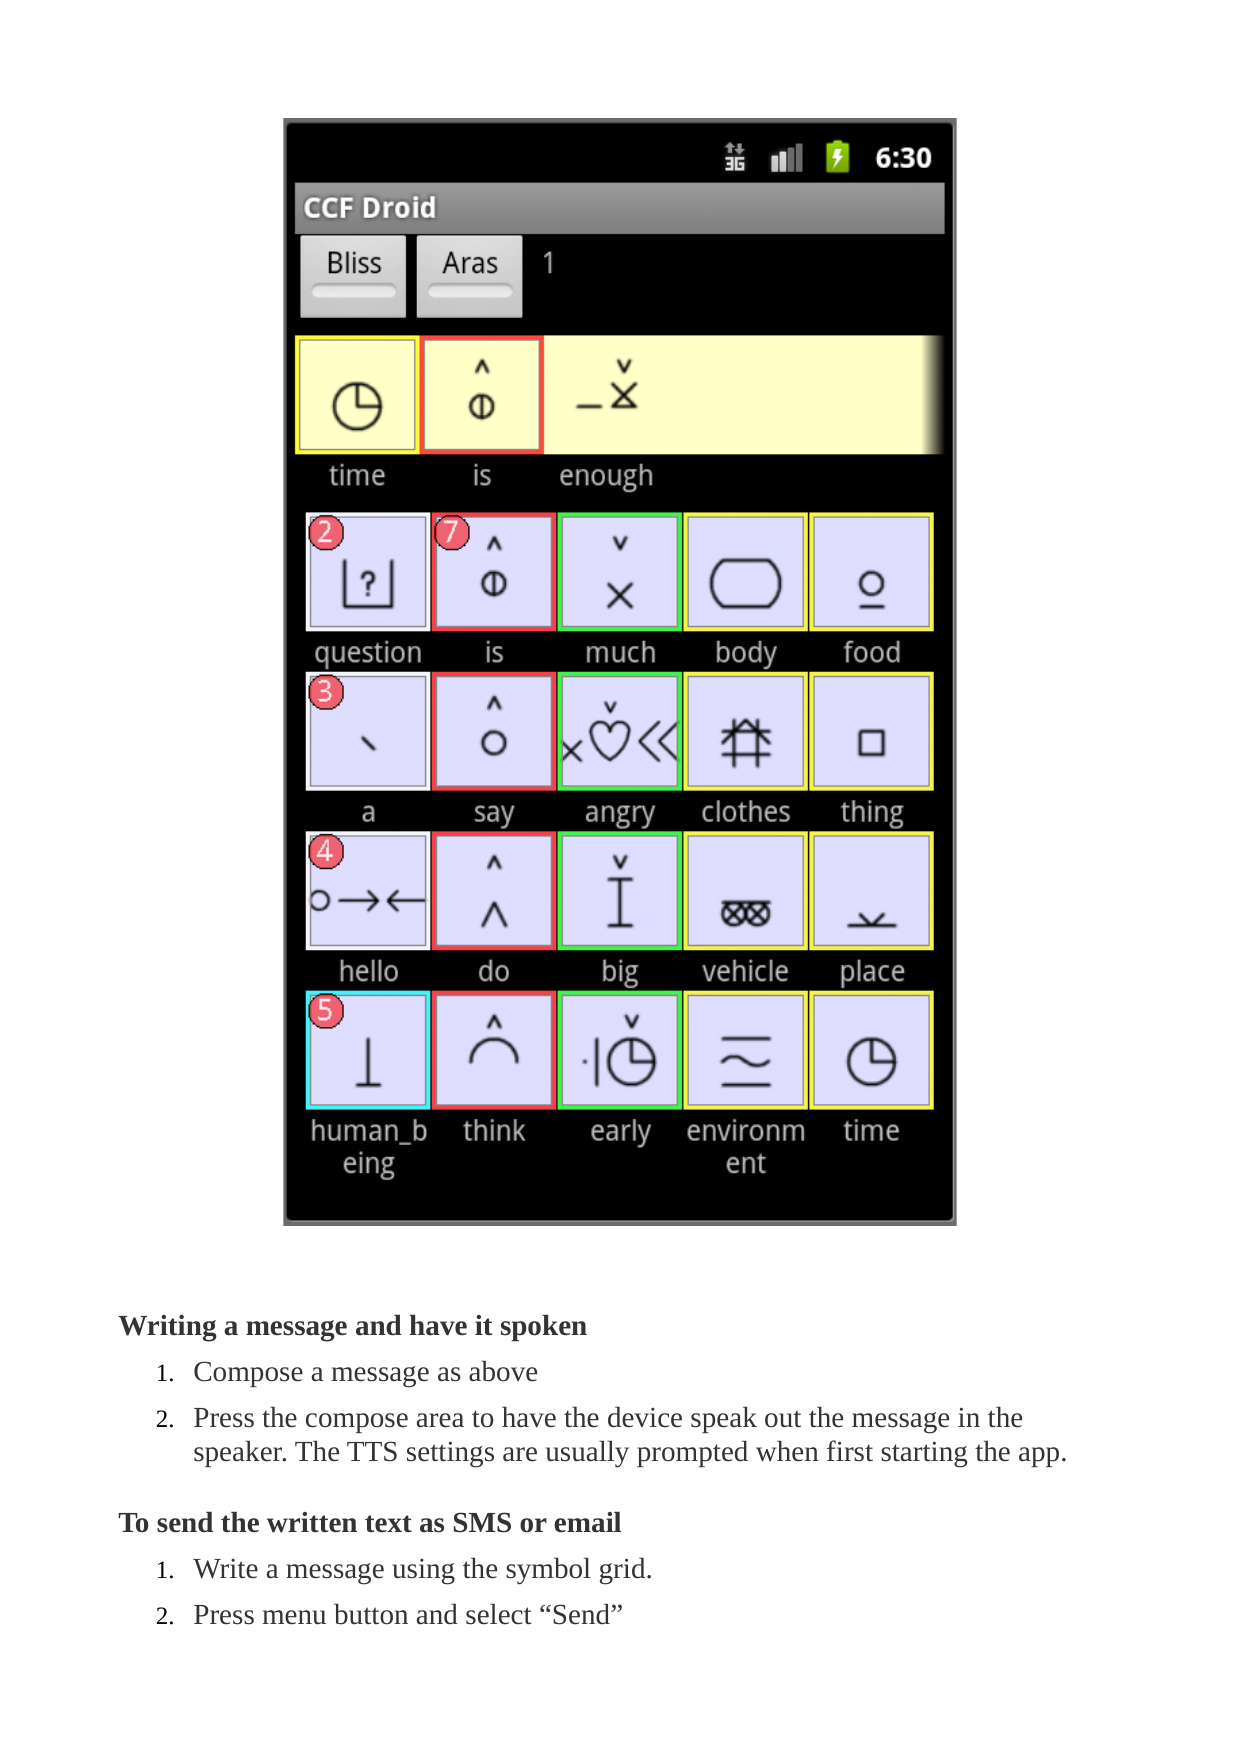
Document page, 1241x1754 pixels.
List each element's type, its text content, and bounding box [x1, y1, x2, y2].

picture [283, 118, 957, 1226]
list Compose a message as above [156, 1354, 1122, 1388]
list Press the compose area to have the device speak out the message in the speaker. The TTS settings are usually prompted when first starting the app. [156, 1400, 1122, 1467]
list Press menu button and select “Send” [156, 1597, 1122, 1631]
list Write a message using the symbol grid. [156, 1551, 1122, 1584]
subtitle To send the written text as SMS or email [118, 1505, 1122, 1538]
text Writing a message and have it spoken [118, 1308, 1122, 1342]
